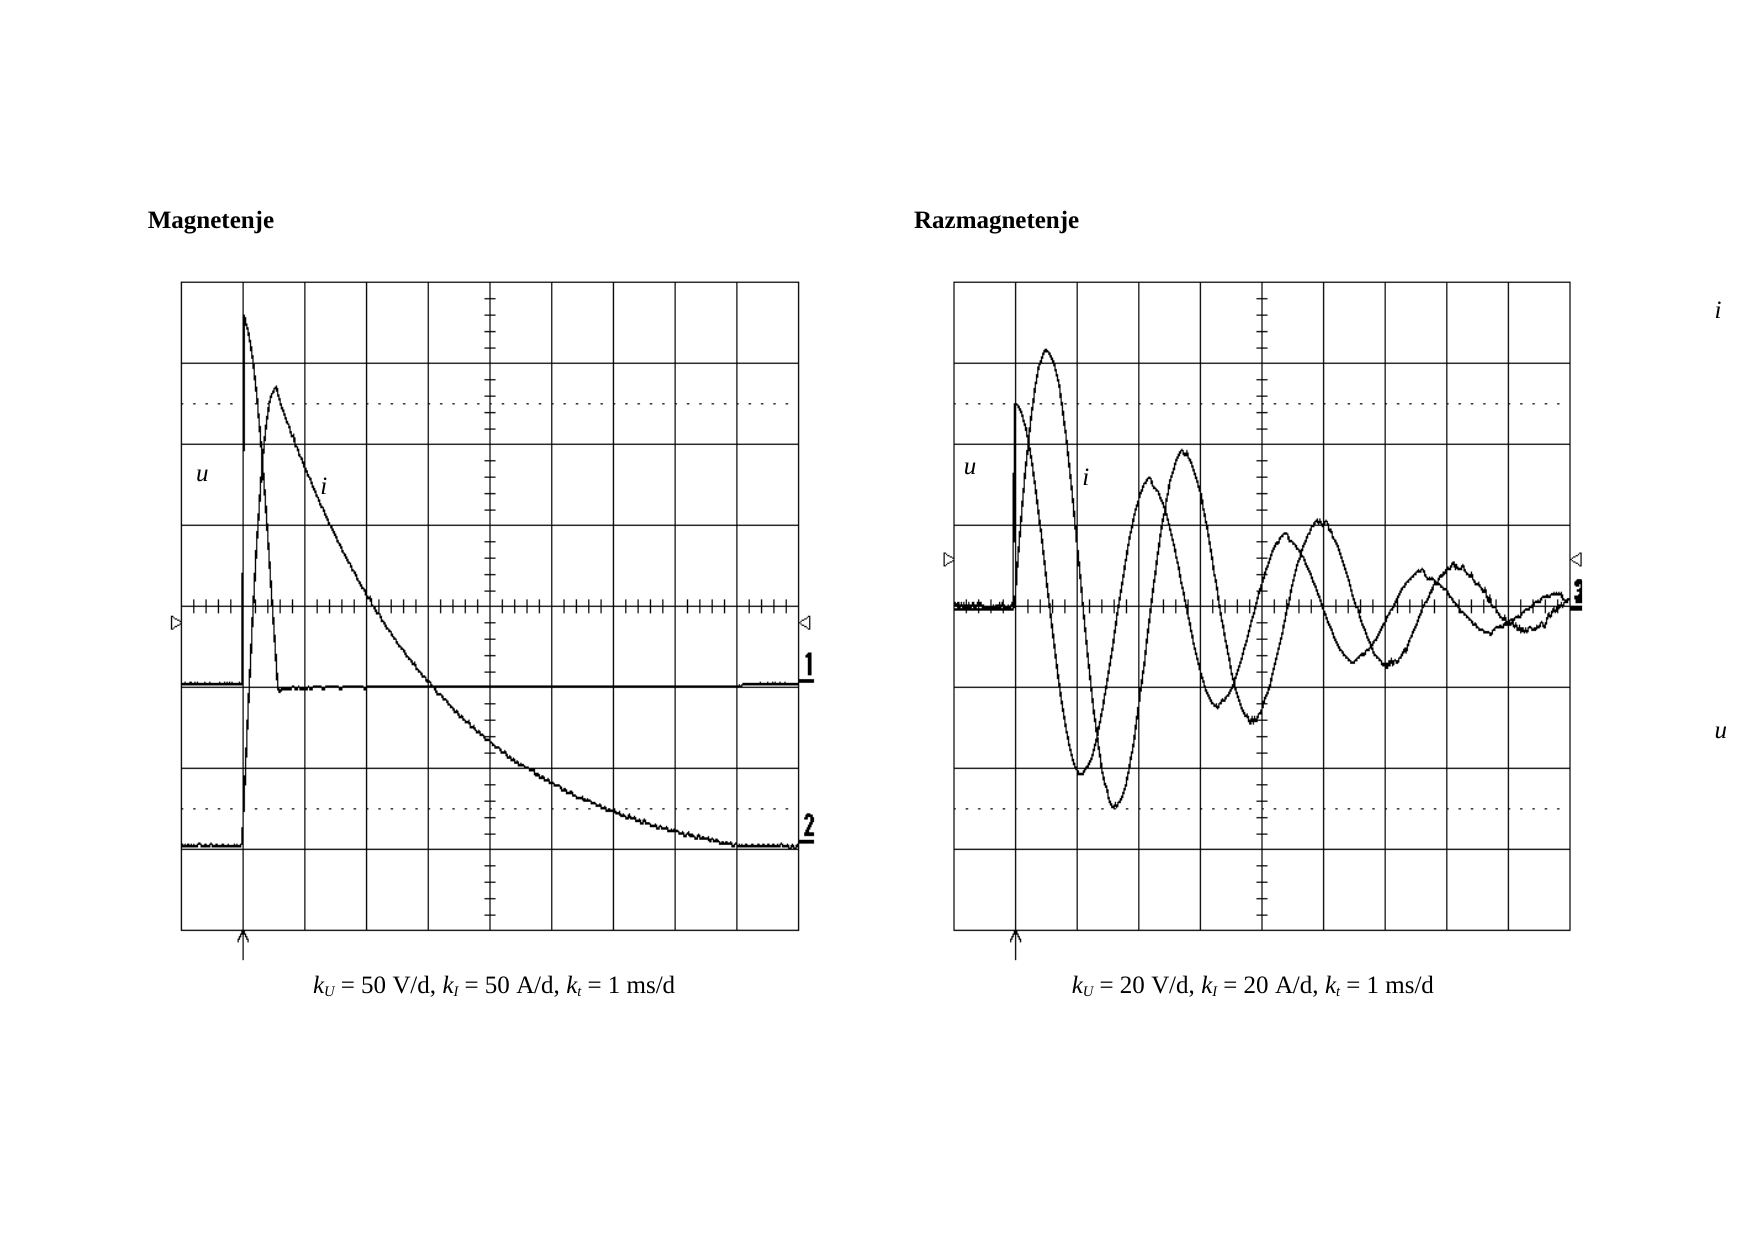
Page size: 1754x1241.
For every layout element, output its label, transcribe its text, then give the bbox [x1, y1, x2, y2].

text i [1082, 462, 1105, 491]
text kU = 20 V/d, kI = 20 A/d, kt = 1 ms/d [929, 971, 1577, 999]
text kU = 50 V/d, kI = 50 A/d, kt = 1 ms/d [148, 263, 840, 999]
text i [1714, 295, 1737, 324]
text u [963, 451, 987, 480]
text u [196, 458, 219, 487]
text u [1714, 715, 1737, 744]
picture [168, 271, 820, 962]
picture [938, 271, 1583, 962]
text Razmagnetenje [914, 205, 1606, 234]
text Magnetenje [148, 205, 840, 234]
text i [320, 471, 343, 500]
